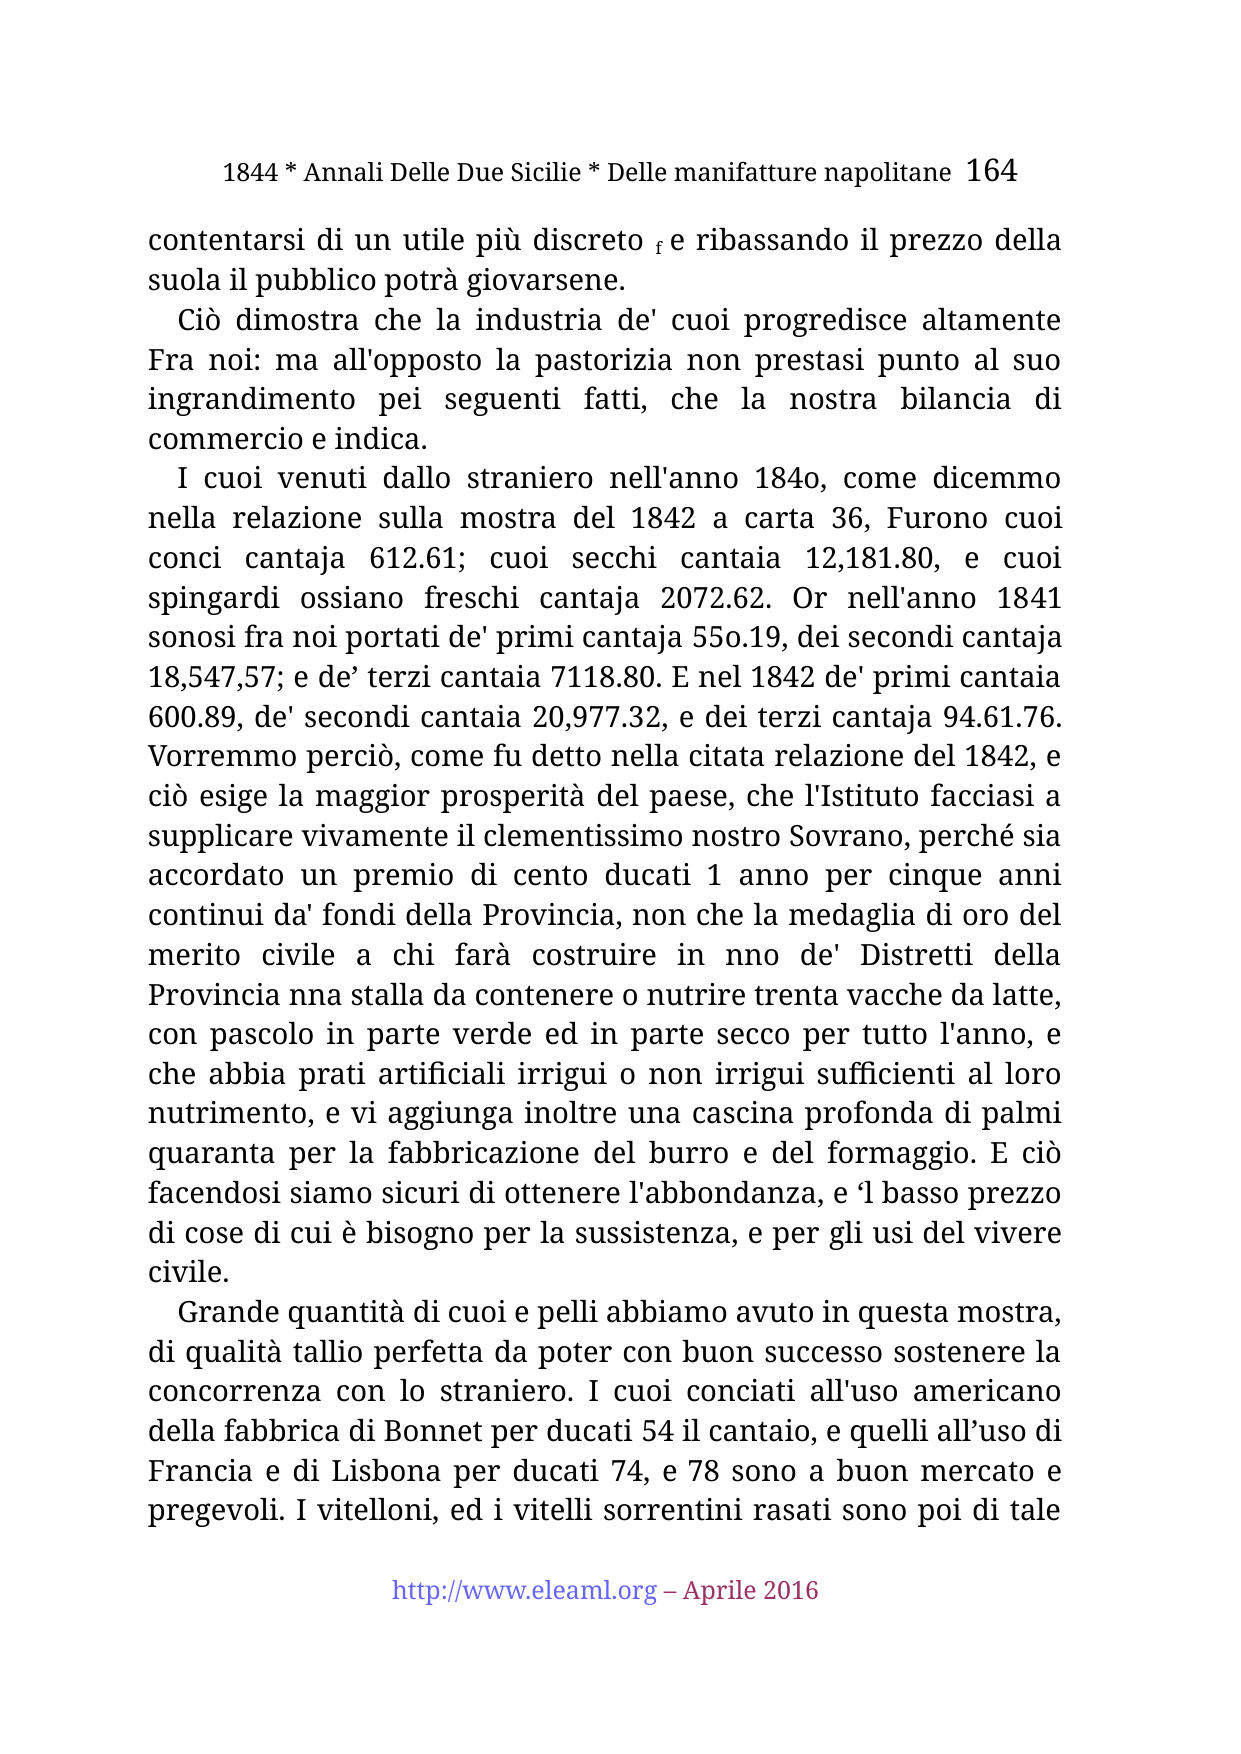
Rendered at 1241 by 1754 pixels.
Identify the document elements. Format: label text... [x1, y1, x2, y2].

text contentarsi di un utile più discreto f e ribassando il prezzo della suola il pubblico potrà giovarsene. [148, 220, 1063, 299]
text I cuoi venuti dallo straniero nell'anno 184o, come dicemmo nella relazione sulla mostra del 1842 a carta 36, Furono cuoi conci cantaja 612.61; cuoi secchi cantaia 12,181.80, e cuoi spingardi ossiano freschi cantaja 2072.62. Or nell'anno 1841 sonosi fra noi portati de' primi cantaja 55o.19, dei secondi cantaja 18,547,57; e de’ terzi cantaia 7118.80. E nel 1842 de' primi cantaia 600.89, de' secondi cantaia 20,977.32, e dei terzi cantaja 94.61.76. Vorremmo perciò, come fu detto nella citata relazione del 1842, e ciò esige la maggior prosperità del paese, che l'Istituto facciasi a supplicare vivamente il clementissimo nostro Sovrano, perché sia accordato un premio di cento ducati 1 anno per cinque anni continui da' fondi della Provincia, non che la medaglia di oro del merito civile a chi farà costruire in nno de' Distretti della Provincia nna stalla da contenere o nutrire trenta vacche da latte, con pascolo in parte verde ed in parte secco per tutto l'anno, e che abbia prati artificiali irrigui o non irrigui sufficienti al loro nutrimento, e vi aggiunga inoltre una cascina profonda di palmi quaranta per la fabbricazione del burro e del formaggio. E ciò facendosi siamo sicuri di ottenere l'abbondanza, e ‘l basso prezzo di cose di cui è bisogno per la sussistenza, e per gli usi del vivere civile. [148, 458, 1063, 1291]
text Ciò dimostra che la industria de' cuoi progredisce altamente Fra noi: ma all'opposto la pastorizia non prestasi punto al suo ingrandimento pei seguenti fatti, che la nostra bilancia di commercio e indica. [148, 299, 1063, 458]
text Grande quantità di cuoi e pelli abbiamo avuto in questa mostra, di qualità tallio perfetta da poter con buon successo sostenere la concorrenza con lo straniero. I cuoi conciati all'uso americano della fabbrica di Bonnet per ducati 54 il cantaio, e quelli all’uso di Francia e di Lisbona per ducati 74, e 78 sono a buon mercato e pregevoli. I vitelloni, ed i vitelli sorrentini rasati sono poi di tale [148, 1291, 1063, 1529]
